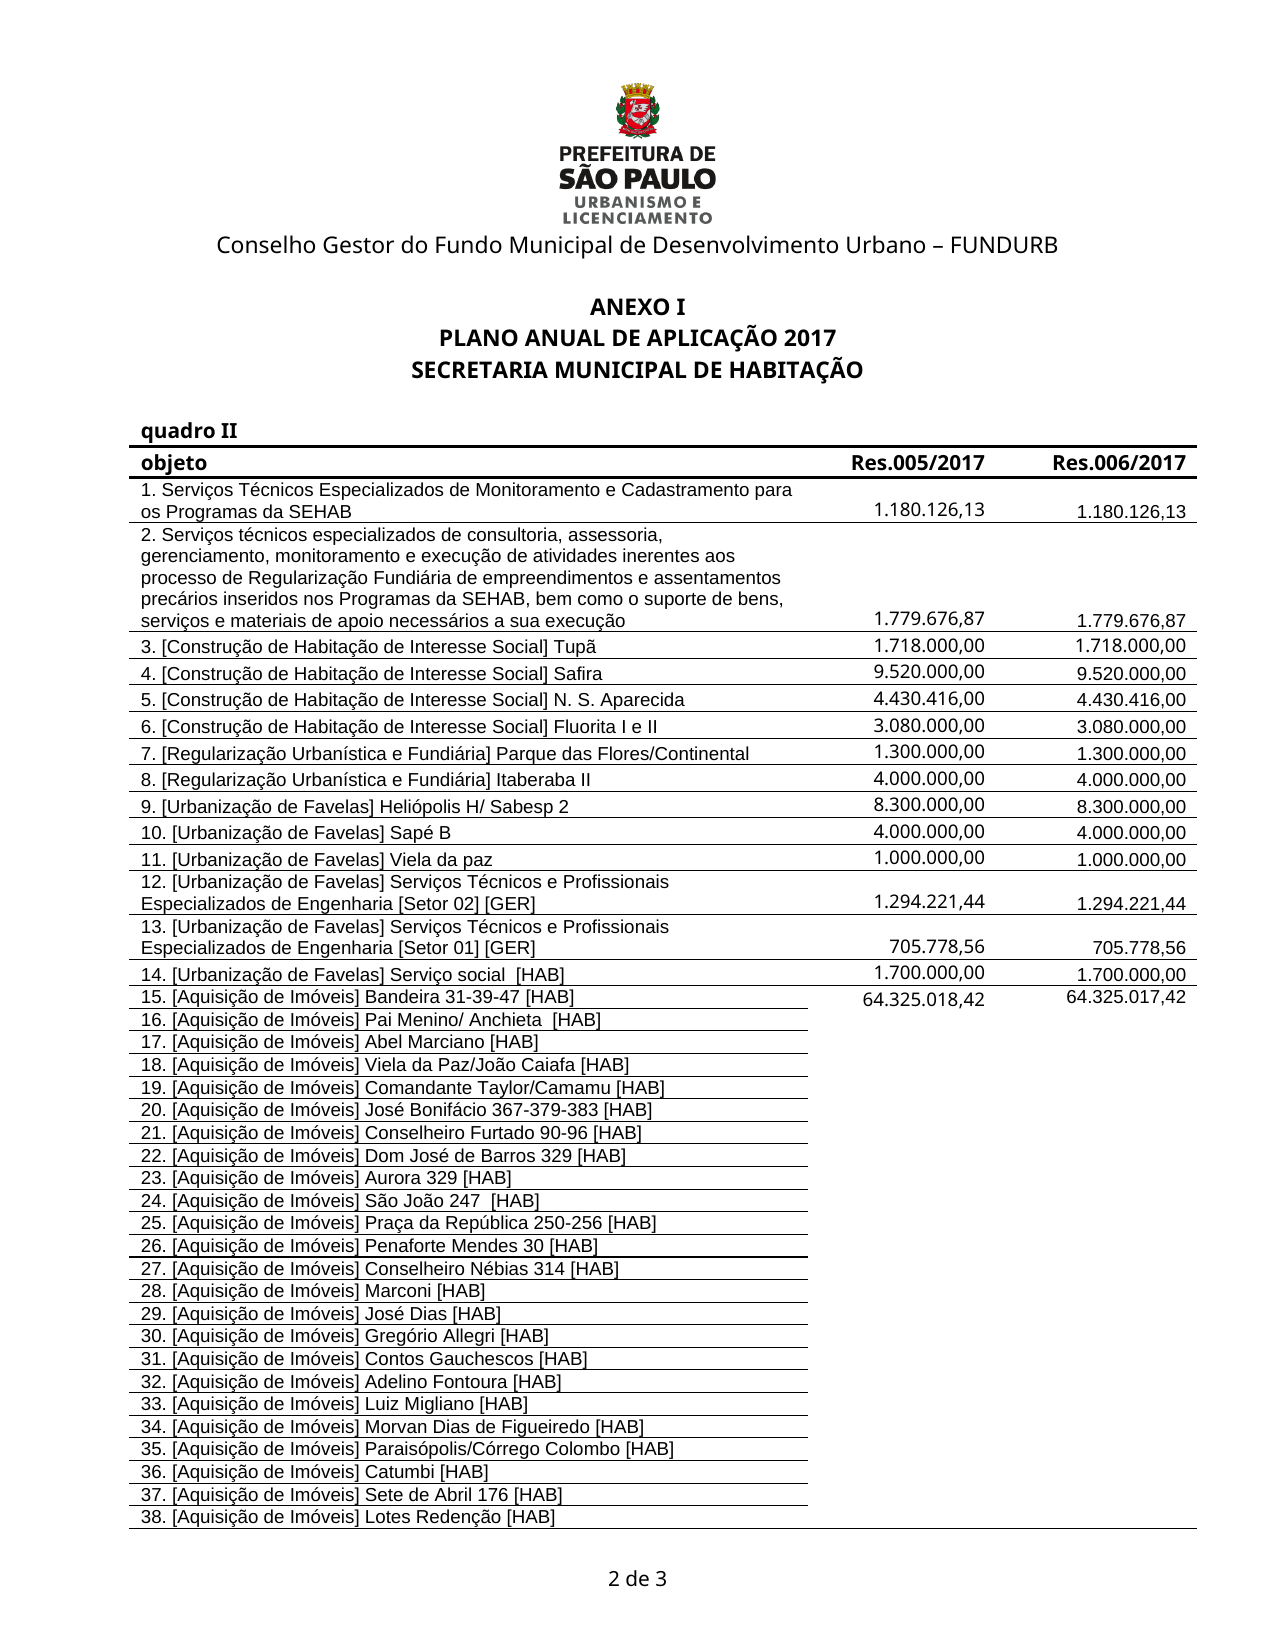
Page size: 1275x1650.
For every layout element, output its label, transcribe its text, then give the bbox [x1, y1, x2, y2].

table_cell objeto [129, 448, 808, 476]
table_cell 8. [Regularização Urbanística e Fundiária] Itaberaba II [129, 765, 808, 791]
table_cell 3.080.000,00 [808, 712, 996, 737]
table_cell 1. Serviços Técnicos Especializados de Monitoramento e Cadastramento para os Programas da SEHAB [129, 479, 808, 522]
table_cell 1.000.000,00 [808, 845, 996, 870]
table_cell 30. [Aquisição de Imóveis] Gregório Allegri [HAB] [129, 1325, 808, 1347]
table_cell 38. [Aquisição de Imóveis] Lotes Redenção [HAB] [129, 1506, 808, 1528]
table_cell 705.778,56 [996, 915, 1197, 958]
table_cell 23. [Aquisição de Imóveis] Aurora 329 [HAB] [129, 1167, 808, 1188]
table_header [996, 416, 1197, 444]
table_cell 64.325.018,42 [808, 986, 996, 1528]
table_cell 1.779.676,87 [808, 523, 996, 631]
table_cell Res.006/2017 [996, 448, 1197, 476]
table_cell 3.080.000,00 [996, 712, 1197, 737]
table_cell 9.520.000,00 [996, 659, 1197, 684]
table_cell 8.300.000,00 [808, 792, 996, 817]
table_cell 4.430.416,00 [808, 685, 996, 711]
table_cell 8.300.000,00 [996, 792, 1197, 817]
table_cell 12. [Urbanização de Favelas] Serviços Técnicos e Profissionais Especializados de Engenharia [Setor 02] [GER] [129, 871, 808, 914]
table_cell 20. [Aquisição de Imóveis] José Bonifácio 367-379-383 [HAB] [129, 1099, 808, 1121]
table_cell 1.300.000,00 [808, 739, 996, 764]
table_cell 16. [Aquisição de Imóveis] Pai Menino/ Anchieta [HAB] [129, 1009, 808, 1030]
table_cell 4.000.000,00 [996, 765, 1197, 791]
table_cell 4.000.000,00 [996, 818, 1197, 844]
table_cell 27. [Aquisição de Imóveis] Conselheiro Nébias 314 [HAB] [129, 1258, 808, 1279]
table_cell 1.700.000,00 [996, 960, 1197, 985]
table_cell 1.180.126,13 [808, 479, 996, 522]
table_cell 2. Serviços técnicos especializados de consultoria, assessoria, gerenciamento, monitoramento e execução de atividades inerentes aos processo de Regularização Fundiária de empreendimentos e assentamentos precários inseridos nos Programas da SEHAB, bem como o suporte de bens, serviços e materiais de apoio necessários a sua execução [129, 523, 808, 631]
table_cell 15. [Aquisição de Imóveis] Bandeira 31-39-47 [HAB] [129, 986, 808, 1008]
text ANEXO I [177, 291, 1098, 322]
text SECRETARIA MUNICIPAL DE HABITAÇÃO [177, 353, 1098, 385]
table_cell 14. [Urbanização de Favelas] Serviço social [HAB] [129, 960, 808, 985]
table_cell 3. [Construção de Habitação de Interesse Social] Tupã [129, 632, 808, 658]
table_cell 4. [Construção de Habitação de Interesse Social] Safira [129, 659, 808, 684]
table_header [808, 416, 996, 444]
table_cell 1.779.676,87 [996, 523, 1197, 631]
table_cell 1.300.000,00 [996, 739, 1197, 764]
table_cell 6. [Construção de Habitação de Interesse Social] Fluorita I e II [129, 712, 808, 737]
table_cell 29. [Aquisição de Imóveis] José Dias [HAB] [129, 1303, 808, 1324]
table_cell 4.430.416,00 [996, 685, 1197, 711]
table_cell 705.778,56 [808, 915, 996, 958]
table_cell 9. [Urbanização de Favelas] Heliópolis H/ Sabesp 2 [129, 792, 808, 817]
table_cell 4.000.000,00 [808, 818, 996, 844]
table_cell 11. [Urbanização de Favelas] Viela da paz [129, 845, 808, 870]
table_cell 1.700.000,00 [808, 960, 996, 985]
table_cell 32. [Aquisição de Imóveis] Adelino Fontoura [HAB] [129, 1370, 808, 1392]
table_cell 36. [Aquisição de Imóveis] Catumbi [HAB] [129, 1461, 808, 1482]
table_cell 34. [Aquisição de Imóveis] Morvan Dias de Figueiredo [HAB] [129, 1416, 808, 1437]
table_header quadro II [129, 416, 808, 444]
table_cell 1.180.126,13 [996, 479, 1197, 522]
table_cell 1.294.221,44 [808, 871, 996, 914]
table_cell 31. [Aquisição de Imóveis] Contos Gauchescos [HAB] [129, 1348, 808, 1369]
table_cell 1.718.000,00 [808, 632, 996, 658]
table_cell 1.294.221,44 [996, 871, 1197, 914]
table_cell 9.520.000,00 [808, 659, 996, 684]
table_cell 35. [Aquisição de Imóveis] Paraisópolis/Córrego Colombo [HAB] [129, 1438, 808, 1460]
table_cell 28. [Aquisição de Imóveis] Marconi [HAB] [129, 1280, 808, 1302]
table_cell 1.718.000,00 [996, 632, 1197, 658]
table_cell 18. [Aquisição de Imóveis] Viela da Paz/João Caiafa [HAB] [129, 1054, 808, 1076]
table_cell 33. [Aquisição de Imóveis] Luiz Migliano [HAB] [129, 1393, 808, 1414]
table_cell 13. [Urbanização de Favelas] Serviços Técnicos e Profissionais Especializados de Engenharia [Setor 01] [GER] [129, 915, 808, 958]
table_cell 37. [Aquisição de Imóveis] Sete de Abril 176 [HAB] [129, 1484, 808, 1505]
table_cell 4.000.000,00 [808, 765, 996, 791]
table_cell Res.005/2017 [808, 448, 996, 476]
table_cell 5. [Construção de Habitação de Interesse Social] N. S. Aparecida [129, 685, 808, 711]
table_cell 22. [Aquisição de Imóveis] Dom José de Barros 329 [HAB] [129, 1144, 808, 1166]
table_cell 24. [Aquisição de Imóveis] São João 247 [HAB] [129, 1190, 808, 1211]
table_cell 21. [Aquisição de Imóveis] Conselheiro Furtado 90-96 [HAB] [129, 1122, 808, 1143]
table_cell 19. [Aquisição de Imóveis] Comandante Taylor/Camamu [HAB] [129, 1077, 808, 1098]
table_cell 64.325.017,42 [996, 986, 1197, 1528]
table_cell 17. [Aquisição de Imóveis] Abel Marciano [HAB] [129, 1031, 808, 1053]
table_cell 10. [Urbanização de Favelas] Sapé B [129, 818, 808, 844]
table_cell 1.000.000,00 [996, 845, 1197, 870]
table_cell 25. [Aquisição de Imóveis] Praça da República 250-256 [HAB] [129, 1212, 808, 1234]
text PLANO ANUAL DE APLICAÇÃO 2017 [177, 322, 1098, 353]
table_cell 7. [Regularização Urbanística e Fundiária] Parque das Flores/Continental [129, 739, 808, 764]
table_cell 26. [Aquisição de Imóveis] Penaforte Mendes 30 [HAB] [129, 1235, 808, 1256]
